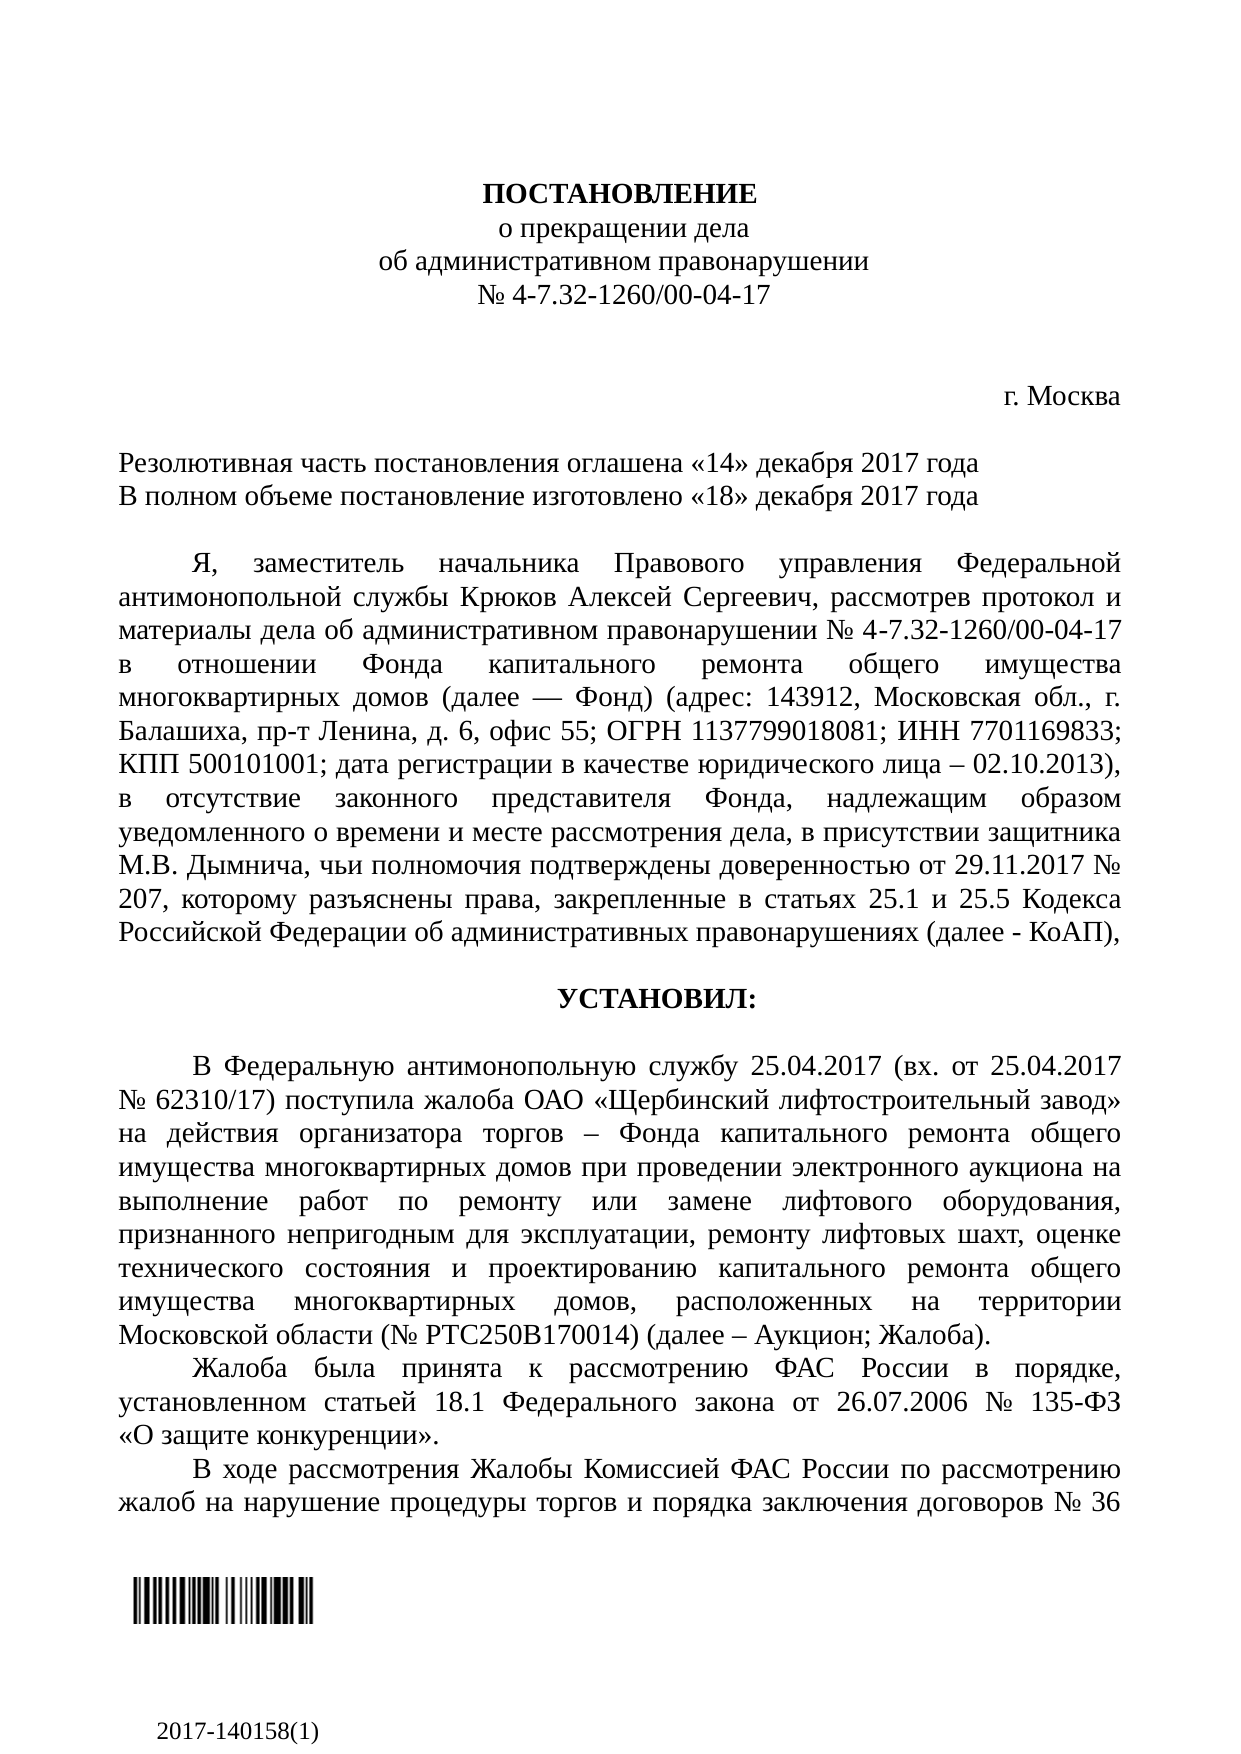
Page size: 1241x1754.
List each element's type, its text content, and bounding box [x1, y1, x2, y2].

text В полном объеме постановление изготовлено «18» декабря 2017 года [118, 478, 1122, 512]
text Я, заместитель начальника Правового управления Федеральной антимонопольной службы Крюков Алексей Сергеевич, рассмотрев протокол и материалы дела об административном правонарушении № 4-7.32-1260/00-04-17 в отношении Фонда капитального ремонта общего имущества многоквартирных домов (далее — Фонд) (адрес: 143912, Московская обл., г. Балашиха, пр-т Ленина, д. 6, офис 55; ОГРН 1137799018081; ИНН 7701169833; КПП 500101001; дата регистрации в качестве юридического лица – 02.10.2013), в отсутствие законного представителя Фонда, надлежащим образом уведомленного о времени и месте рассмотрения дела, в присутствии защитника М.В. Дымнича, чьи полномочия подтверждены доверенностью от 29.11.2017 № 207, которому разъяснены права, закрепленные в статьях 25.1 и 25.5 Кодекса Российской Федерации об административных правонарушениях (далее - КоАП), [118, 545, 1122, 948]
text г. Москва [118, 378, 1122, 411]
text ПОСТАНОВЛЕНИЕ [118, 176, 1122, 210]
text Резолютивная часть постановления оглашена «14» декабря 2017 года [118, 445, 1122, 478]
text об административном правонарушении [118, 243, 1122, 277]
text УСТАНОВИЛ: [118, 981, 1122, 1015]
text В ходе рассмотрения Жалобы Комиссией ФАС России по рассмотрению жалоб на нарушение процедуры торгов и порядка заключения договоров № 36 [118, 1451, 1122, 1518]
text Жалоба была принята к рассмотрению ФАС России в порядке, установленном статьей 18.1 Федерального закона от 26.07.2006 № 135-ФЗ «О защите конкуренции». [118, 1350, 1122, 1451]
text о прекращении дела [118, 210, 1122, 243]
text № 4-7.32-1260/00-04-17 [118, 277, 1122, 344]
text В Федеральную антимонопольную службу 25.04.2017 (вх. от 25.04.2017 № 62310/17) поступила жалоба ОАО «Щербинский лифтостроительный завод» на действия организатора торгов – Фонда капитального ремонта общего имущества многоквартирных домов при проведении электронного аукциона на выполнение работ по ремонту или замене лифтового оборудования, признанного непригодным для эксплуатации, ремонту лифтовых шахт, оценке технического состояния и проектированию капитального ремонта общего имущества многоквартирных домов, расположенных на территории Московской области (№ РТС250В170014) (далее – Аукцион; Жалоба). [118, 1048, 1122, 1350]
picture [118, 1577, 331, 1624]
